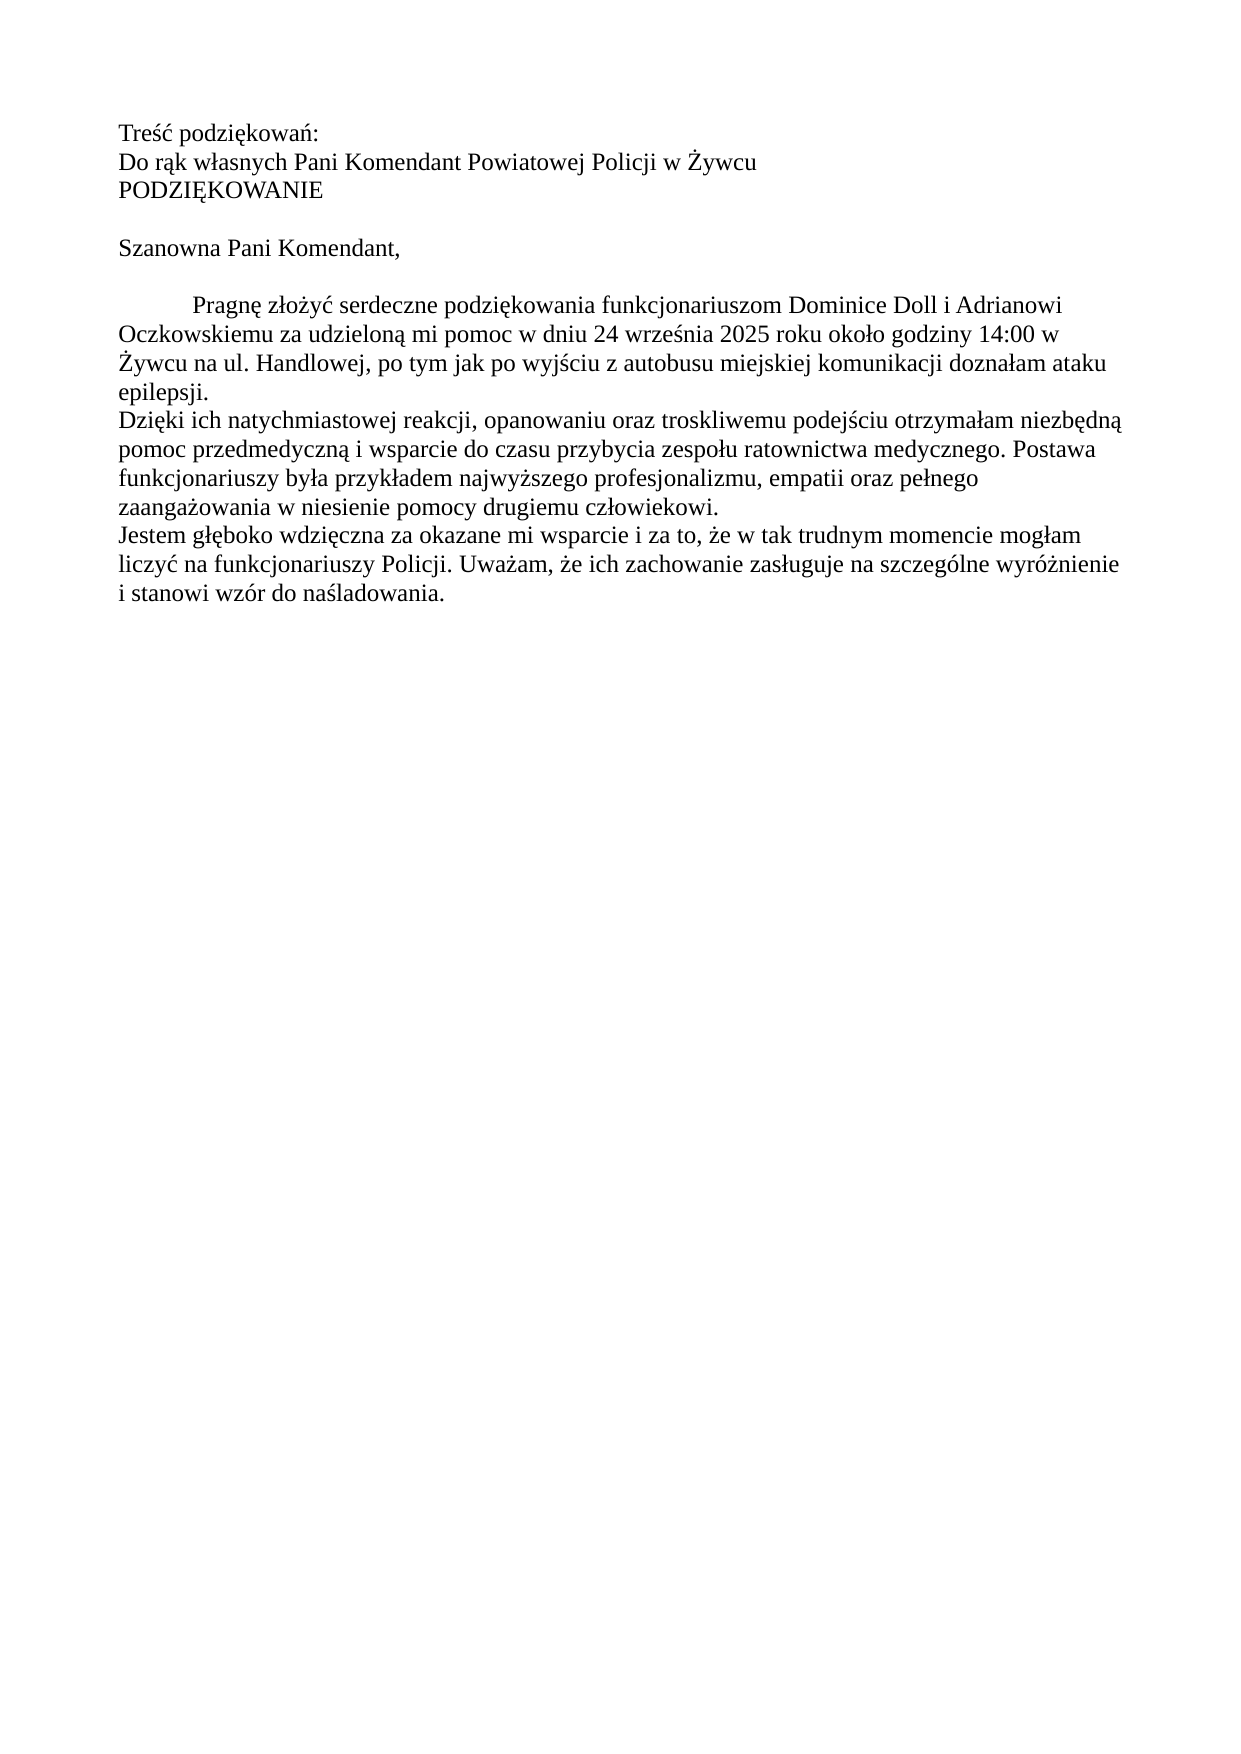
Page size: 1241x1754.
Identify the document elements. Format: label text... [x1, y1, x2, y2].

text Jestem głęboko wdzięczna za okazane mi wsparcie i za to, że w tak trudnym momencie mogłam liczyć na funkcjonariuszy Policji. Uważam, że ich zachowanie zasługuje na szczególne wyróżnienie i stanowi wzór do naśladowania. [118, 521, 1122, 607]
text Szanowna Pani Komendant, [118, 233, 1122, 262]
text Pragnę złożyć serdeczne podziękowania funkcjonariuszom Dominice Doll i Adrianowi Oczkowskiemu za udzieloną mi pomoc w dniu 24 września 2025 roku około godziny 14:00 w Żywcu na ul. Handlowej, po tym jak po wyjściu z autobusu miejskiej komunikacji doznałam ataku epilepsji. [118, 291, 1122, 406]
text PODZIĘKOWANIE [118, 176, 1122, 204]
text Do rąk własnych Pani Komendant Powiatowej Policji w Żywcu [118, 147, 1122, 176]
text Treść podziękowań: [118, 118, 1122, 147]
text Dzięki ich natychmiastowej reakcji, opanowaniu oraz troskliwemu podejściu otrzymałam niezbędną pomoc przedmedyczną i wsparcie do czasu przybycia zespołu ratownictwa medycznego. Postawa funkcjonariuszy była przykładem najwyższego profesjonalizmu, empatii oraz pełnego zaangażowania w niesienie pomocy drugiemu człowiekowi. [118, 406, 1122, 521]
